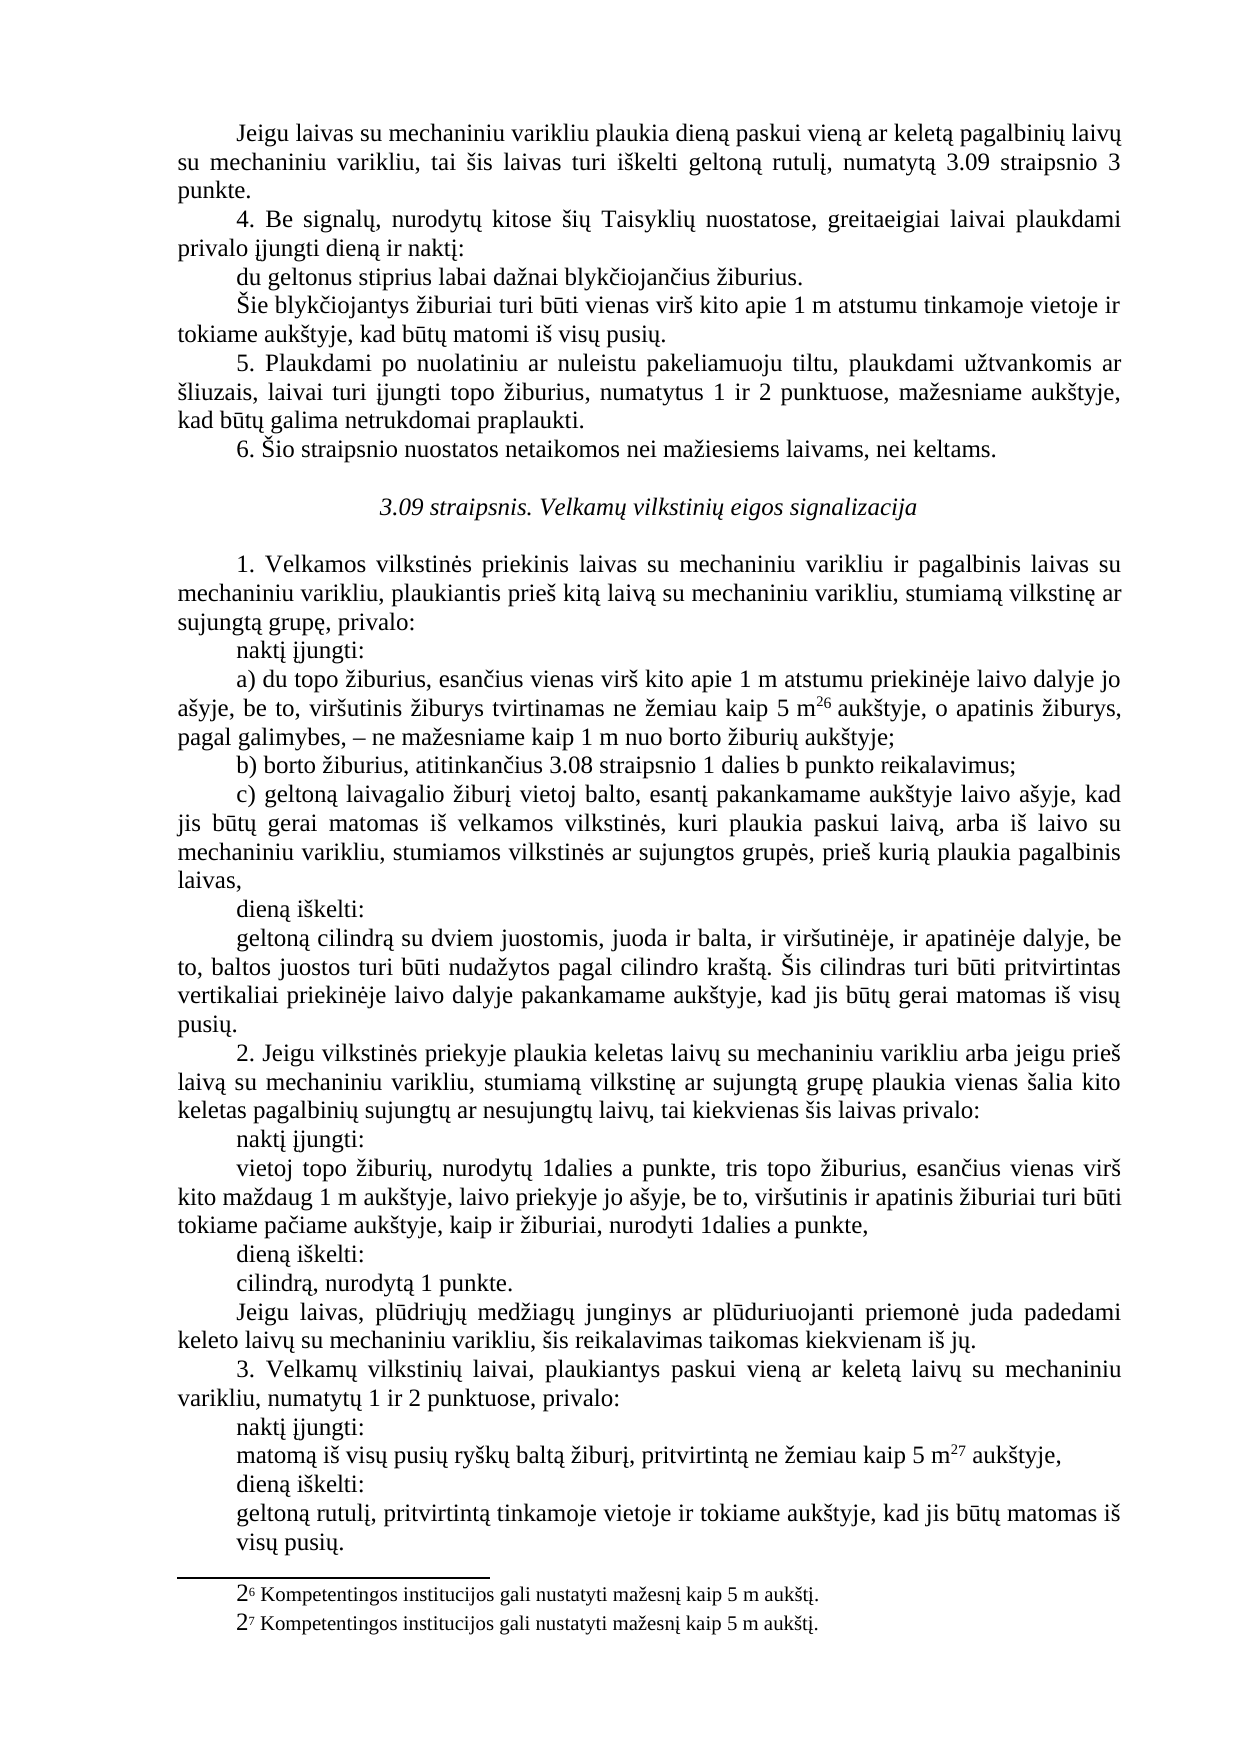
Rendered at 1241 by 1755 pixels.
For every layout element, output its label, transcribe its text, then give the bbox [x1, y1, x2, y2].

text 6. Šio straipsnio nuostatos netaikomos nei mažiesiems laivams, nei keltams. [177, 434, 1122, 463]
text 5. Plaukdami po nuolatiniu ar nuleistu pakeliamuoju tiltu, plaukdami užtvankomis ar šliuzais, laivai turi įjungti topo žiburius, numatytus 1 ir 2 punktuose, mažesniame aukštyje, kad būtų galima netrukdomai praplaukti. [177, 348, 1122, 434]
text matomą iš visų pusių ryškų baltą žiburį, pritvirtintą ne žemiau kaip 5 m aukštyje, [236, 1441, 1122, 1469]
text 2. Jeigu vilkstinės priekyje plaukia keletas laivų su mechaniniu varikliu arba jeigu prieš laivą su mechaniniu varikliu, stumiamą vilkstinę ar sujungtą grupę plaukia vienas šalia kito keletas pagalbinių sujungtų ar nesujungtų laivų, tai kiekvienas šis laivas privalo: [177, 1038, 1122, 1124]
text Jeigu laivas, plūdriųjų medžiagų junginys ar plūduriuojanti priemonė juda padedami keleto laivų su mechaniniu varikliu, šis reikalavimas taikomas kiekvienam iš jų. [177, 1297, 1122, 1354]
text dieną iškelti: [177, 894, 1122, 923]
text c) geltoną laivagalio žiburį vietoj balto, esantį pakankamame aukštyje laivo ašyje, kad jis būtų gerai matomas iš velkamos vilkstinės, kuri plaukia paskui laivą, arba iš laivo su mechaniniu varikliu, stumiamos vilkstinės ar sujungtos grupės, prieš kurią plaukia pagalbinis laivas, [177, 779, 1122, 894]
text geltoną cilindrą su dviem juostomis, juoda ir balta, ir viršutinėje, ir apatinėje dalyje, be to, baltos juostos turi būti nudažytos pagal cilindro kraštą. Šis cilindras turi būti pritvirtintas vertikaliai priekinėje laivo dalyje pakankamame aukštyje, kad jis būtų gerai matomas iš visų pusių. [177, 923, 1122, 1038]
text Šie blykčiojantys žiburiai turi būti vienas virš kito apie 1 m atstumu tinkamoje vietoje ir tokiame aukštyje, kad būtų matomi iš visų pusių. [177, 291, 1122, 348]
text 4. Be signalų, nurodytų kitose šių Taisyklių nuostatose, greitaeigiai laivai plaukdami privalo įjungti dieną ir naktį: [177, 204, 1122, 262]
text b) borto žiburius, atitinkančius 3.08 straipsnio 1 dalies b punkto reikalavimus; [177, 751, 1122, 779]
text naktį įjungti: [177, 636, 1122, 664]
text dieną iškelti: [177, 1239, 1122, 1268]
text du geltonus stiprius labai dažnai blykčiojančius žiburius. [177, 262, 1122, 291]
text naktį įjungti: [177, 1124, 1122, 1153]
text a) du topo žiburius, esančius vienas virš kito apie 1 m atstumu priekinėje laivo dalyje jo ašyje, be to, viršutinis žiburys tvirtinamas ne žemiau kaip 5 m aukštyje, o apatinis žiburys, pagal galimybes, – ne mažesniame kaip 1 m nuo borto žiburių aukštyje; [177, 664, 1122, 751]
text 3. Velkamų vilkstinių laivai, plaukiantys paskui vieną ar keletą laivų su mechaniniu varikliu, numatytų 1 ir 2 punktuose, privalo: [177, 1354, 1122, 1412]
text naktį įjungti: [177, 1412, 1122, 1441]
text vietoj topo žiburių, nurodytų 1dalies a punkte, tris topo žiburius, esančius vienas virš kito maždaug 1 m aukštyje, laivo priekyje jo ašyje, be to, viršutinis ir apatinis žiburiai turi būti tokiame pačiame aukštyje, kaip ir žiburiai, nurodyti 1dalies a punkte, [177, 1153, 1122, 1239]
text 3.09 straipsnis. Velkamų vilkstinių eigos signalizacija [177, 492, 1122, 521]
text  Kompetentingos institucijos gali nustatyti mažesnį kaip 5 m aukštį. [177, 1578, 1122, 1607]
text 1. Velkamos vilkstinės priekinis laivas su mechaniniu varikliu ir pagalbinis laivas su mechaniniu varikliu, plaukiantis prieš kitą laivą su mechaniniu varikliu, stumiamą vilkstinę ar sujungtą grupę, privalo: [177, 549, 1122, 636]
text dieną iškelti: [177, 1469, 1122, 1498]
text Jeigu laivas su mechaniniu varikliu plaukia dieną paskui vieną ar keletą pagalbinių laivų su mechaniniu varikliu, tai šis laivas turi iškelti geltoną rutulį, numatytą 3.09 straipsnio 3 punkte. [177, 118, 1122, 204]
text  Kompetentingos institucijos gali nustatyti mažesnį kaip 5 m aukštį. [177, 1607, 1122, 1636]
text geltoną rutulį, pritvirtintą tinkamoje vietoje ir tokiame aukštyje, kad jis būtų matomas iš visų pusių. [236, 1498, 1122, 1556]
text cilindrą, nurodytą 1 punkte. [177, 1268, 1122, 1297]
